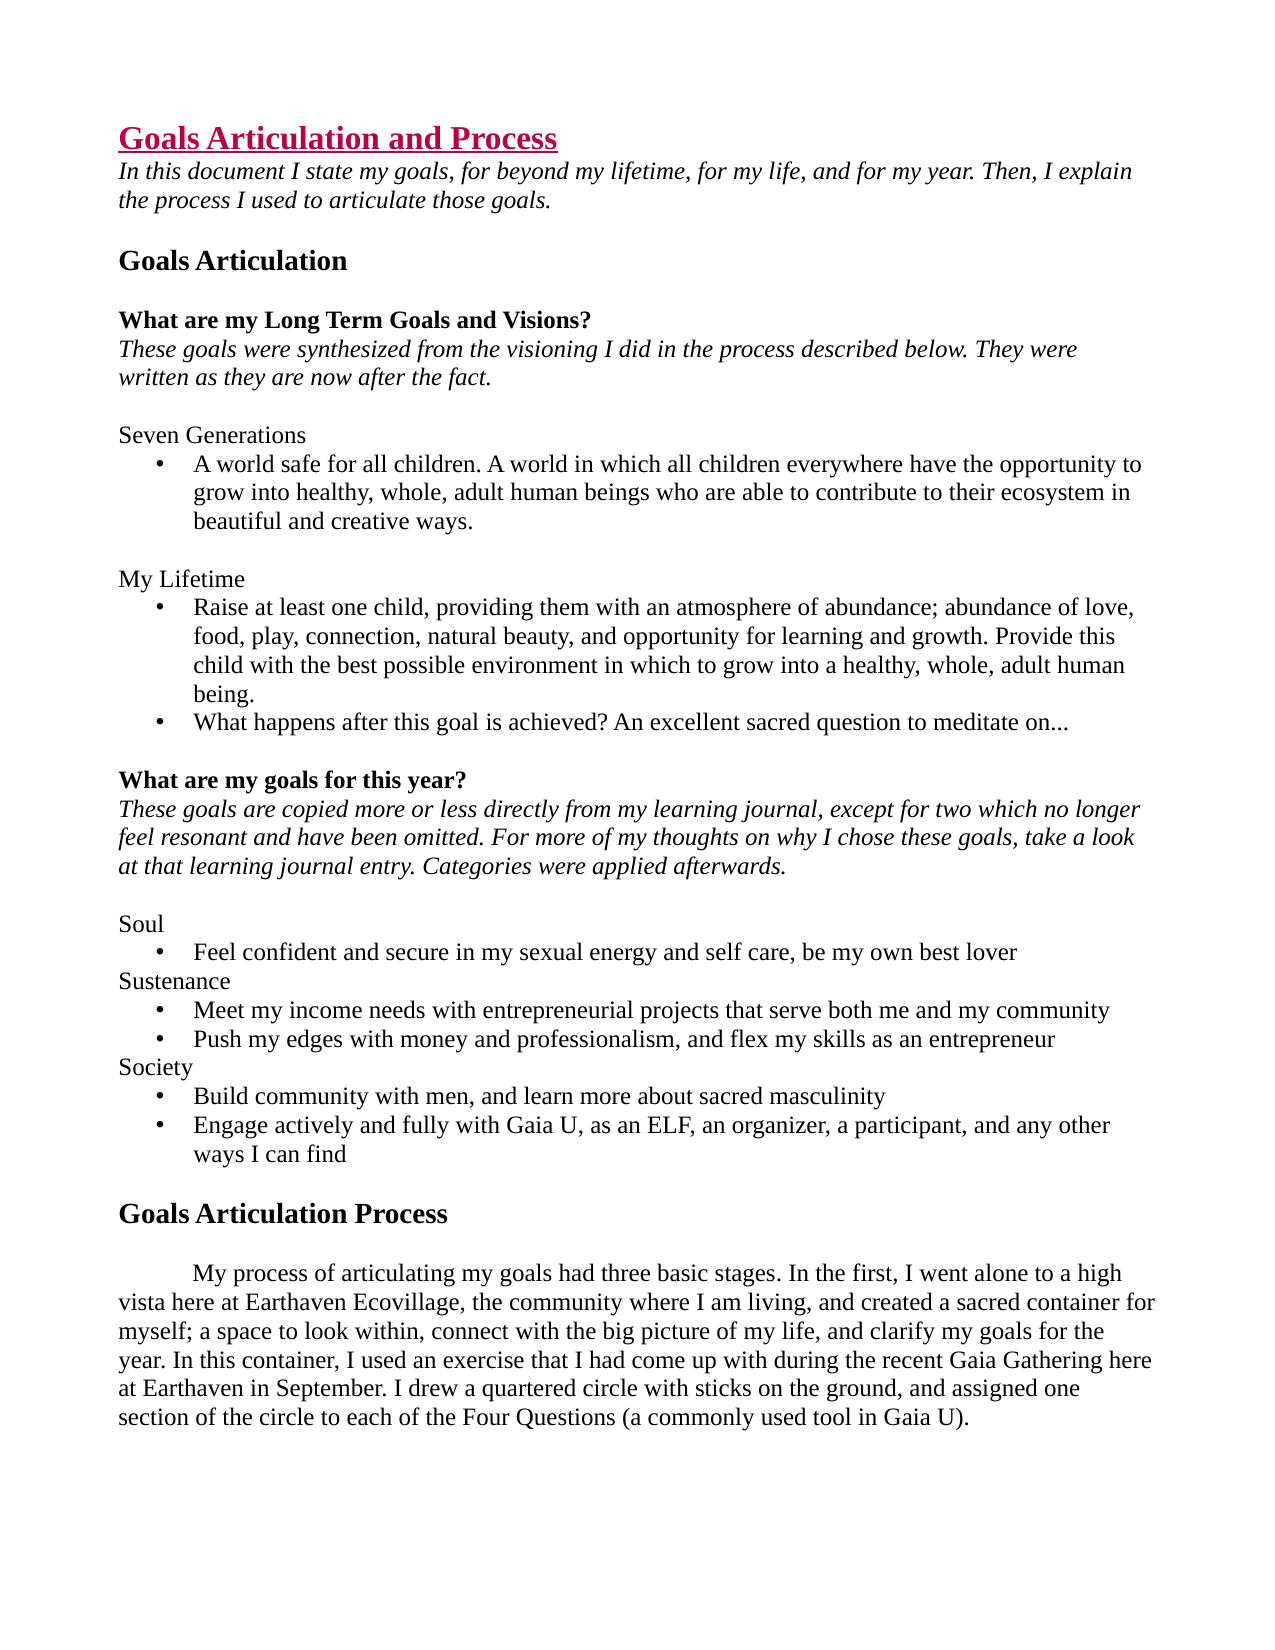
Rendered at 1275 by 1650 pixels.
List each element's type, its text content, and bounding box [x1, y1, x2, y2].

text Soul [118, 909, 1157, 937]
text In this document I state my goals, for beyond my lifetime, for my life, and for my year. Then, I explain the process I used to articulate those goals. [118, 156, 1157, 214]
text Goals Articulation [118, 243, 1157, 276]
list What happens after this goal is achieved? An excellent sacred question to meditate on... [156, 707, 1157, 736]
list Push my edges with money and professionalism, and flex my skills as an entrepreneur [156, 1024, 1157, 1052]
text Seven Generations [118, 420, 1157, 449]
text What are my goals for this year? [118, 765, 1157, 794]
list Feel confident and secure in my sexual energy and self care, be my own best lover [156, 937, 1157, 966]
text My process of articulating my goals had three basic stages. In the first, I went alone to a high vista here at Earthaven Ecovillage, the community where I am living, and created a sacred container for myself; a space to look within, connect with the big picture of my life, and clarify my goals for the year. In this container, I used an exercise that I had come up with during the recent Gaia Gathering here at Earthaven in September. I drew a quartered circle with sticks on the ground, and assigned one section of the circle to each of the Four Questions (a commonly used tool in Gaia U). [118, 1258, 1157, 1431]
list Raise at least one child, providing them with an atmosphere of abundance; abundance of love, food, play, connection, natural beauty, and opportunity for learning and growth. Provide this child with the best possible environment in which to grow into a healthy, whole, adult human being. [156, 592, 1157, 707]
list Engage actively and fully with Gaia U, as an ELF, an organizer, a participant, and any other ways I can find [156, 1110, 1157, 1167]
text These goals are copied more or less directly from my learning journal, except for two which no longer feel resonant and have been omitted. For more of my thoughts on why I chose these goals, take a look at that learning journal entry. Categories were applied afterwards. [118, 794, 1157, 880]
text Sustenance [118, 966, 1157, 995]
text Society [118, 1052, 1157, 1081]
text What are my Long Term Goals and Visions? [118, 305, 1157, 334]
text These goals were synthesized from the visioning I did in the process described below. They were written as they are now after the fact. [118, 334, 1157, 391]
text Goals Articulation and Process [118, 118, 1157, 156]
list Meet my income needs with entrepreneurial projects that serve both me and my community [156, 995, 1157, 1024]
list A world safe for all children. A world in which all children everywhere have the opportunity to grow into healthy, whole, adult human beings who are able to contribute to their ecosystem in beautiful and creative ways. [156, 449, 1157, 535]
text Goals Articulation Process [118, 1196, 1157, 1230]
text My Lifetime [118, 564, 1157, 592]
list Build community with men, and learn more about sacred masculinity [156, 1081, 1157, 1110]
